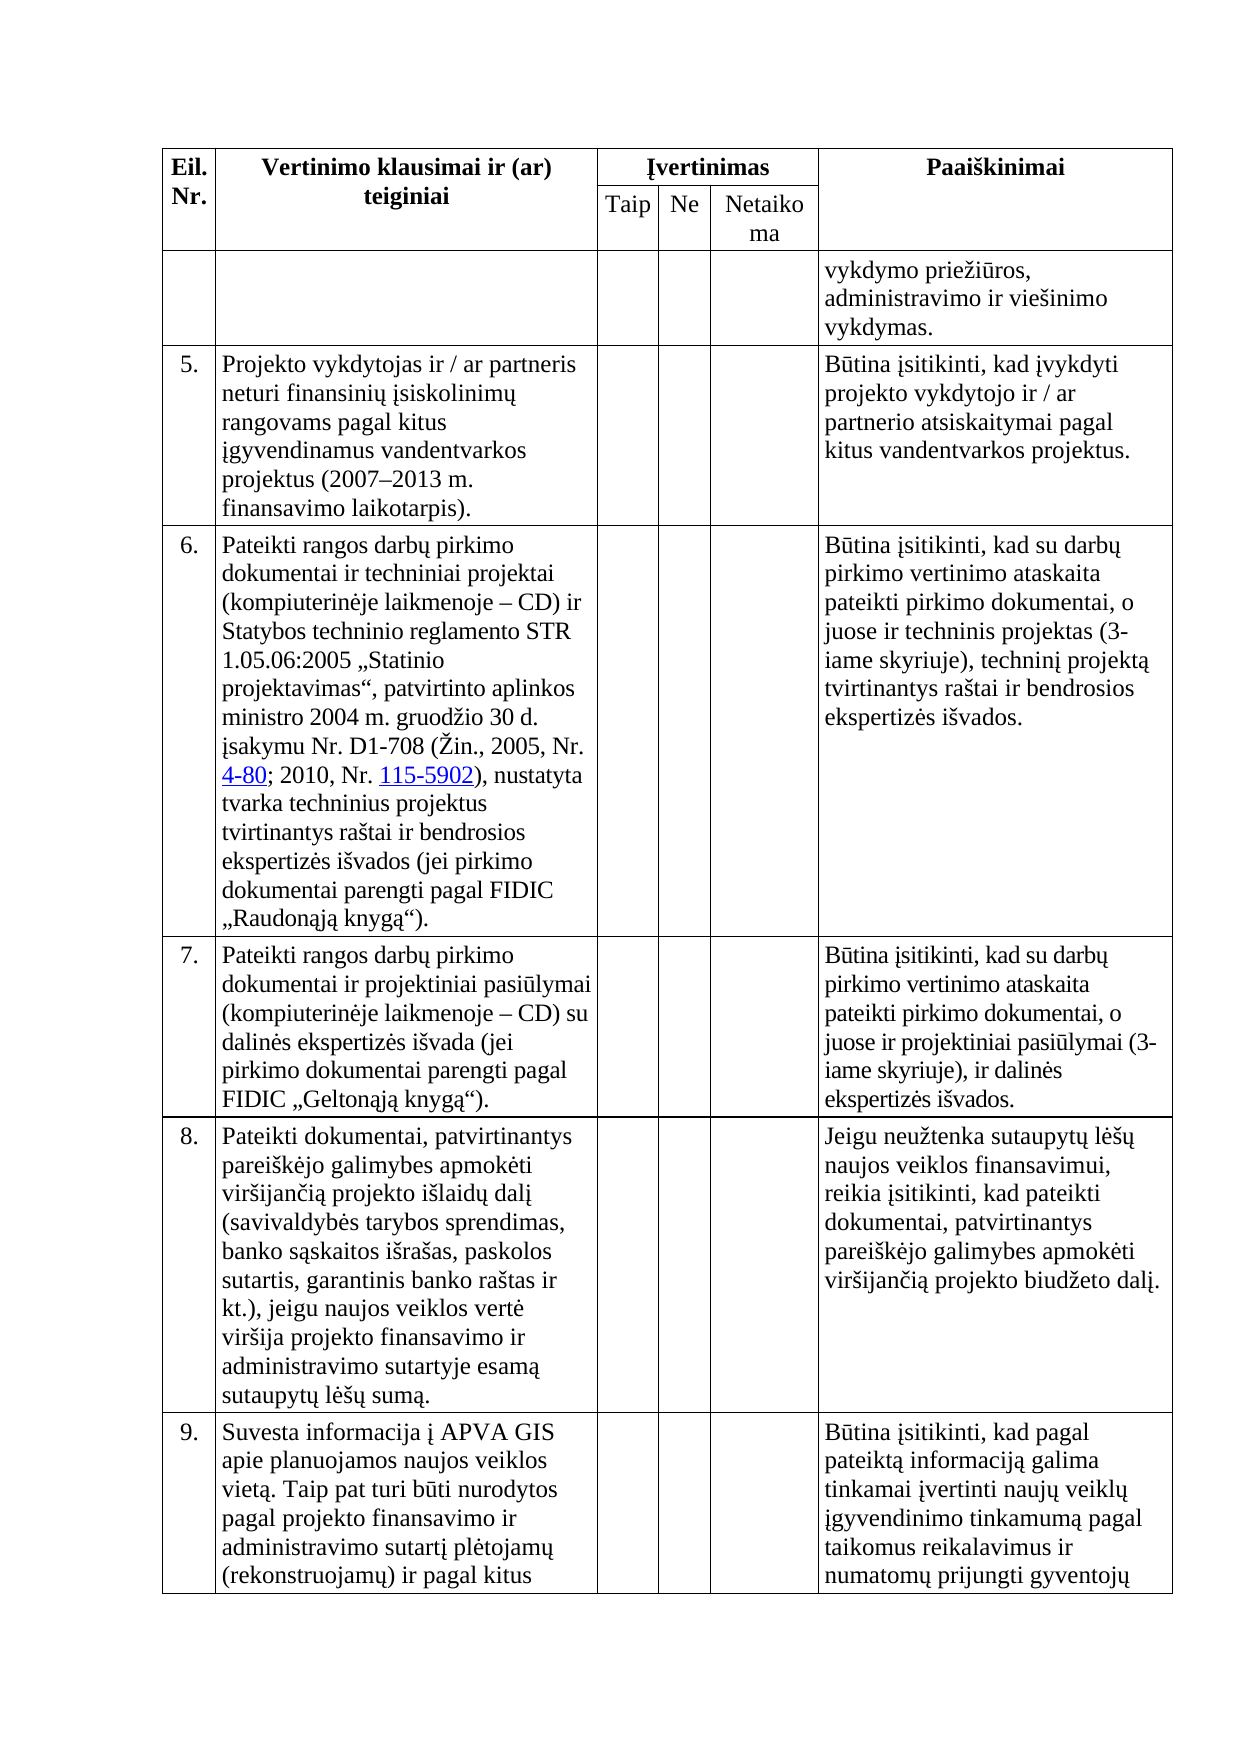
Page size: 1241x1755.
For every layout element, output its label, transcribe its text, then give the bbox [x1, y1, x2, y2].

table_cell [163, 251, 215, 344]
table_cell Būtina įsitikinti, kad pagal pateiktą informaciją galima tinkamai įvertinti naujų veiklų įgyvendinimo tinkamumą pagal taikomus reikalavimus ir numatomų prijungti gyventojų [819, 1413, 1172, 1593]
table_cell [598, 1118, 658, 1412]
table_cell [659, 526, 710, 936]
table_cell Taip [598, 186, 658, 250]
table_cell [711, 251, 818, 344]
table_cell Netaikoma [711, 186, 818, 250]
table_cell [711, 937, 818, 1116]
table_cell Būtina įsitikinti, kad su darbų pirkimo vertinimo ataskaita pateikti pirkimo dokumentai, o juose ir projektiniai pasiūlymai (3-iame skyriuje), ir dalinės ekspertizės išvados. [819, 937, 1172, 1116]
table_cell 5. [163, 346, 215, 525]
table_cell Būtina įsitikinti, kad su darbų pirkimo vertinimo ataskaita pateikti pirkimo dokumentai, o juose ir techninis projektas (3-iame skyriuje), techninį projektą tvirtinantys raštai ir bendrosios ekspertizės išvados. [819, 526, 1172, 936]
table_cell [711, 1413, 818, 1593]
table_cell [659, 1413, 710, 1593]
table_cell vykdymo priežiūros, administravimo ir viešinimo vykdymas. [819, 251, 1172, 344]
table_cell [659, 346, 710, 525]
table_cell 7. [163, 937, 215, 1116]
table_cell Jeigu neužtenka sutaupytų lėšų naujos veiklos finansavimui, reikia įsitikinti, kad pateikti dokumentai, patvirtinantys pareiškėjo galimybes apmokėti viršijančią projekto biudžeto dalį. [819, 1118, 1172, 1412]
table_cell [711, 526, 818, 936]
table_cell [659, 251, 710, 344]
table_header Paaiškinimai [819, 149, 1172, 250]
table_cell [598, 937, 658, 1116]
table_cell 9. [163, 1413, 215, 1593]
table_cell [216, 251, 597, 344]
table_cell Pateikti rangos darbų pirkimo dokumentai ir projektiniai pasiūlymai (kompiuterinėje laikmenoje – CD) su dalinės ekspertizės išvada (jei pirkimo dokumentai parengti pagal FIDIC „Geltonąją knygą“). [216, 937, 597, 1116]
table_cell [659, 1118, 710, 1412]
table_cell 6. [163, 526, 215, 936]
table_cell Suvesta informacija į APVA GIS apie planuojamos naujos veiklos vietą. Taip pat turi būti nurodytos pagal projekto finansavimo ir administravimo sutartį plėtojamų (rekonstruojamų) ir pagal kitus [216, 1413, 597, 1593]
table_cell [598, 526, 658, 936]
table_cell [711, 1118, 818, 1412]
table_cell Ne [659, 186, 710, 250]
table_cell [711, 346, 818, 525]
table_cell [598, 1413, 658, 1593]
table_cell [659, 937, 710, 1116]
table_header Eil. Nr. [163, 149, 215, 250]
table_cell Būtina įsitikinti, kad įvykdyti projekto vykdytojo ir / ar partnerio atsiskaitymai pagal kitus vandentvarkos projektus. [819, 346, 1172, 525]
table_cell [598, 346, 658, 525]
table_header Vertinimo klausimai ir (ar) teiginiai [216, 149, 597, 250]
table_cell Projekto vykdytojas ir / ar partneris neturi finansinių įsiskolinimų rangovams pagal kitus įgyvendinamus vandentvarkos projektus (2007–2013 m. finansavimo laikotarpis). [216, 346, 597, 525]
table_header Įvertinimas [598, 149, 818, 184]
table_cell Pateikti dokumentai, patvirtinantys pareiškėjo galimybes apmokėti viršijančią projekto išlaidų dalį (savivaldybės tarybos sprendimas, banko sąskaitos išrašas, paskolos sutartis, garantinis banko raštas ir kt.), jeigu naujos veiklos vertė viršija projekto finansavimo ir administravimo sutartyje esamą sutaupytų lėšų sumą. [216, 1118, 597, 1412]
table_cell 8. [163, 1118, 215, 1412]
table_cell Pateikti rangos darbų pirkimo dokumentai ir techniniai projektai (kompiuterinėje laikmenoje – CD) ir Statybos techninio reglamento STR 1.05.06:2005 „Statinio projektavimas“, patvirtinto aplinkos ministro 2004 m. gruodžio 30 d. įsakymu Nr. D1-708 (Žin., 2005, Nr. 4-80; 2010, Nr. 115-5902), nustatyta tvarka techninius projektus tvirtinantys raštai ir bendrosios ekspertizės išvados (jei pirkimo dokumentai parengti pagal FIDIC „Raudonąją knygą“). [216, 526, 597, 936]
table_cell [598, 251, 658, 344]
